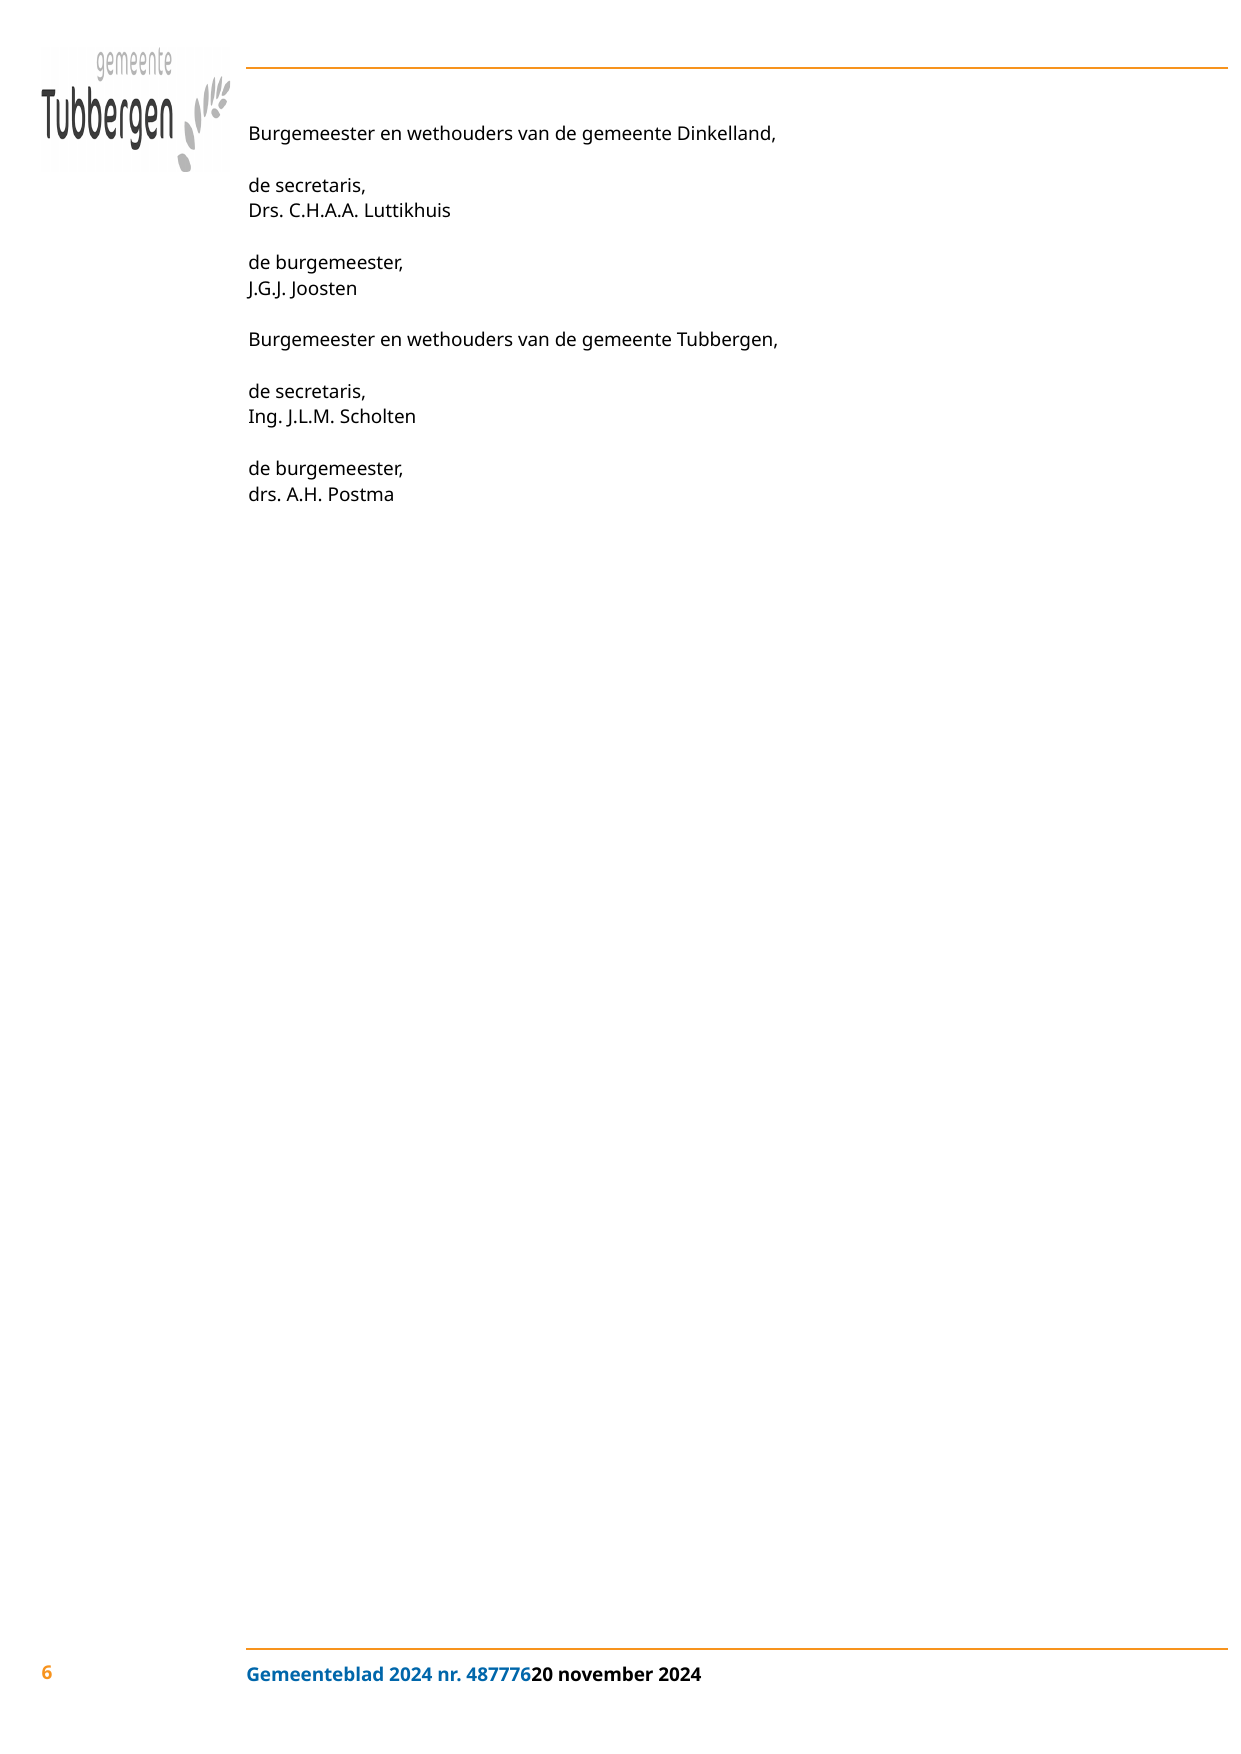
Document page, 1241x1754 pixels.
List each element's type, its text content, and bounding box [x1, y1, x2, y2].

text de secretaris, [248, 378, 1152, 403]
text de burgemeester, [248, 455, 1152, 481]
text drs. A.H. Postma [248, 481, 1152, 506]
text Ing. J.L.M. Scholten [248, 403, 1152, 429]
text Burgemeester en wethouders van de gemeente Tubbergen, [248, 326, 1152, 352]
text Burgemeester en wethouders van de gemeente Dinkelland, [248, 121, 1152, 146]
text J.G.J. Joosten [248, 275, 1152, 301]
text Drs. C.H.A.A. Luttikhuis [248, 198, 1152, 223]
text de secretaris, [248, 172, 1152, 198]
text de burgemeester, [248, 249, 1152, 275]
picture [41, 47, 231, 172]
